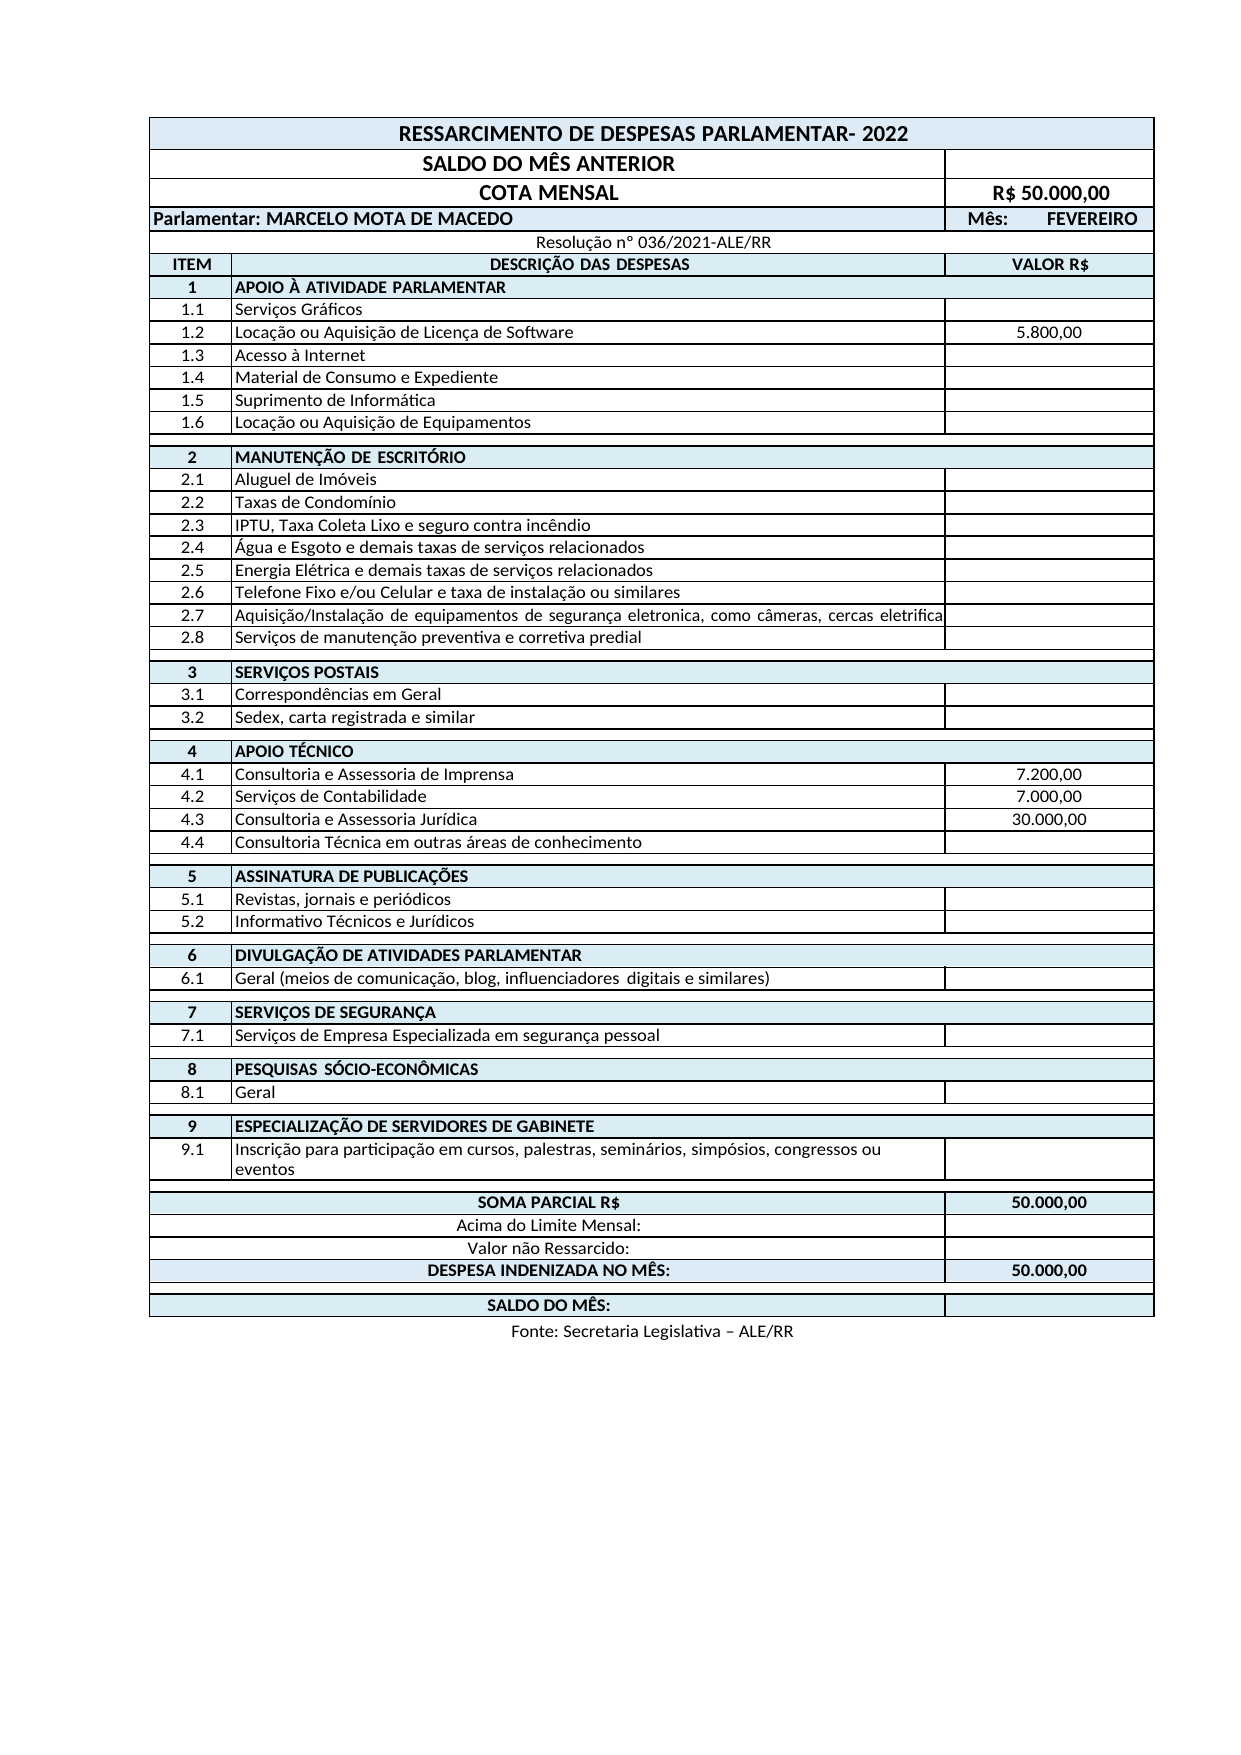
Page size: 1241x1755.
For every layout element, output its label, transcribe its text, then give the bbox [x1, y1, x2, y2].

table_cell 9 [150, 1116, 231, 1137]
table_cell 7.1 [150, 1025, 231, 1046]
table_cell 1.3 [150, 345, 231, 366]
table_cell 5.1 [150, 888, 231, 909]
table_cell 2.3 [150, 515, 231, 535]
table_cell Suprimento de Informática [232, 390, 944, 411]
table_cell SALDO DO MÊS: [150, 1295, 944, 1316]
table_cell Telefone Fixo e/ou Celular e taxa de instalação ou similares [232, 582, 944, 603]
table_cell 1.6 [150, 412, 231, 433]
table_cell 50.000,00 [946, 1260, 1153, 1281]
table_cell [946, 968, 1153, 989]
table_cell Resolução nº 036/2021-ALE/RR [150, 232, 1153, 252]
table_cell [946, 150, 1153, 177]
table_cell 7.200,00 [946, 764, 1153, 785]
table_cell Acima do Limite Mensal: [150, 1215, 944, 1236]
table_cell Geral (meios de comunicação, blog, influenciadores digitais e similares) [232, 968, 944, 989]
table_cell [946, 345, 1153, 366]
table_cell 5 [150, 866, 231, 887]
table_cell [150, 1047, 1153, 1057]
table_cell Energia Elétrica e demais taxas de serviços relacionados [232, 560, 944, 581]
table_cell [946, 888, 1153, 909]
table_cell 1 [150, 277, 231, 298]
table_cell 1.5 [150, 390, 231, 411]
table_cell APOIO À ATIVIDADE PARLAMENTAR [232, 277, 1153, 298]
table_cell Serviços de manutenção preventiva e corretiva predial [232, 627, 944, 648]
table_cell IPTU, Taxa Coleta Lixo e seguro contra incêndio [232, 515, 944, 535]
table_cell Valor não Ressarcido: [150, 1238, 944, 1259]
table_cell [946, 684, 1153, 705]
table_cell 30.000,00 [946, 809, 1153, 830]
table_cell [150, 1283, 1153, 1293]
table_cell 7 [150, 1002, 231, 1023]
table_cell 2.4 [150, 537, 231, 558]
table_cell Geral [232, 1082, 944, 1103]
table_cell 2.1 [150, 469, 231, 490]
table_header RESSARCIMENTO DE DESPESAS PARLAMENTAR- 2022 [150, 118, 1153, 149]
table_cell 2.2 [150, 492, 231, 513]
table_cell Serviços de Empresa Especializada em segurança pessoal [232, 1025, 944, 1046]
table_cell DIVULGAÇÃO DE ATIVIDADES PARLAMENTAR [232, 945, 1153, 966]
table_cell [150, 435, 1153, 445]
table_cell Inscrição para participação em cursos, palestras, seminários, simpósios, congressos ou eventos [232, 1139, 944, 1179]
table_cell [946, 1025, 1153, 1046]
table_cell SOMA PARCIAL R$ [150, 1193, 944, 1213]
table_cell 4.2 [150, 786, 231, 807]
table_cell [150, 1104, 1153, 1114]
table_cell [946, 1295, 1153, 1316]
table_cell Revistas, jornais e periódicos [232, 888, 944, 909]
table_cell DESPESA INDENIZADA NO MÊS: [150, 1260, 944, 1281]
table_cell R$ 50.000,00 [946, 179, 1153, 206]
table_cell [150, 991, 1153, 1001]
table_cell Consultoria e Assessoria de Imprensa [232, 764, 944, 785]
table_cell 5.2 [150, 911, 231, 932]
table_cell [946, 707, 1153, 728]
table_cell [946, 560, 1153, 581]
table_cell [946, 605, 1153, 626]
table_cell Mês: FEVEREIRO [946, 208, 1153, 230]
table_cell ASSINATURA DE PUBLICAÇÕES [232, 866, 1153, 887]
table_cell Serviços de Contabilidade [232, 786, 944, 807]
table_cell [946, 367, 1153, 388]
table_cell Aquisição/Instalação de equipamentos de segurança eletronica, como câmeras, cercas eletrifica [232, 605, 944, 626]
table_cell [946, 1215, 1153, 1236]
table_cell Consultoria Técnica em outras áreas de conhecimento [232, 832, 944, 853]
table_cell 3.2 [150, 707, 231, 728]
table_cell SERVIÇOS POSTAIS [232, 662, 1153, 683]
table_cell 7.000,00 [946, 786, 1153, 807]
table_cell Aluguel de Imóveis [232, 469, 944, 490]
table_cell 4.4 [150, 832, 231, 853]
table_cell [150, 854, 1153, 864]
table_cell PESQUISAS SÓCIO-ECONÔMICAS [232, 1059, 1153, 1080]
table_cell [150, 730, 1153, 739]
table_cell 2.8 [150, 627, 231, 648]
table_cell ITEM [150, 254, 231, 275]
table_cell 3 [150, 662, 231, 683]
table_cell [150, 1181, 1153, 1191]
table_cell 9.1 [150, 1139, 231, 1179]
table_cell Sedex, carta registrada e similar [232, 707, 944, 728]
table_cell APOIO TÉCNICO [232, 741, 1153, 762]
table_cell [946, 469, 1153, 490]
text Fonte: Secretaria Legislativa – ALE/RR [510, 1320, 794, 1342]
table_cell [946, 1238, 1153, 1259]
table_cell [946, 515, 1153, 535]
table_cell [946, 299, 1153, 320]
table_cell 6.1 [150, 968, 231, 989]
table_cell ESPECIALIZAÇÃO DE SERVIDORES DE GABINETE [232, 1116, 1153, 1137]
table_cell [946, 390, 1153, 411]
table_cell 8.1 [150, 1082, 231, 1103]
table_cell MANUTENÇÃO DE ESCRITÓRIO [232, 447, 1153, 468]
table_cell 1.4 [150, 367, 231, 388]
table_cell 2.6 [150, 582, 231, 603]
table_cell 2 [150, 447, 231, 468]
table_cell [946, 911, 1153, 932]
table_cell 2.5 [150, 560, 231, 581]
table_cell [946, 832, 1153, 853]
table_cell [946, 537, 1153, 558]
table_cell 1.2 [150, 322, 231, 343]
table_cell [946, 627, 1153, 648]
table_cell Locação ou Aquisição de Equipamentos [232, 412, 944, 433]
table_cell 5.800,00 [946, 322, 1153, 343]
table_cell [946, 1082, 1153, 1103]
table_cell [150, 934, 1153, 944]
table_cell 1.1 [150, 299, 231, 320]
table_cell DESCRIÇÃO DAS DESPESAS [232, 254, 944, 275]
table_cell [946, 582, 1153, 603]
table_cell [946, 1139, 1153, 1179]
table_cell 8 [150, 1059, 231, 1080]
table_cell Locação ou Aquisição de Licença de Software [232, 322, 944, 343]
table_cell 4.3 [150, 809, 231, 830]
table_cell SERVIÇOS DE SEGURANÇA [232, 1002, 1153, 1023]
table_cell [946, 492, 1153, 513]
table_cell VALOR R$ [946, 254, 1153, 275]
table_cell [150, 650, 1153, 660]
table_cell COTA MENSAL [150, 179, 944, 206]
table_cell 6 [150, 945, 231, 966]
table_cell Informativo Técnicos e Jurídicos [232, 911, 944, 932]
table_cell 4.1 [150, 764, 231, 785]
table_cell Material de Consumo e Expediente [232, 367, 944, 388]
table_cell 2.7 [150, 605, 231, 626]
table_cell [946, 412, 1153, 433]
table_cell Serviços Gráficos [232, 299, 944, 320]
table_cell 50.000,00 [946, 1193, 1153, 1213]
table_cell Correspondências em Geral [232, 684, 944, 705]
table_cell 4 [150, 741, 231, 762]
table_cell Taxas de Condomínio [232, 492, 944, 513]
table_cell Parlamentar: MARCELO MOTA DE MACEDO [150, 208, 944, 230]
table_cell SALDO DO MÊS ANTERIOR [150, 150, 944, 177]
table_cell Acesso à Internet [232, 345, 944, 366]
table_cell Água e Esgoto e demais taxas de serviços relacionados [232, 537, 944, 558]
table_cell 3.1 [150, 684, 231, 705]
table_cell Consultoria e Assessoria Jurídica [232, 809, 944, 830]
